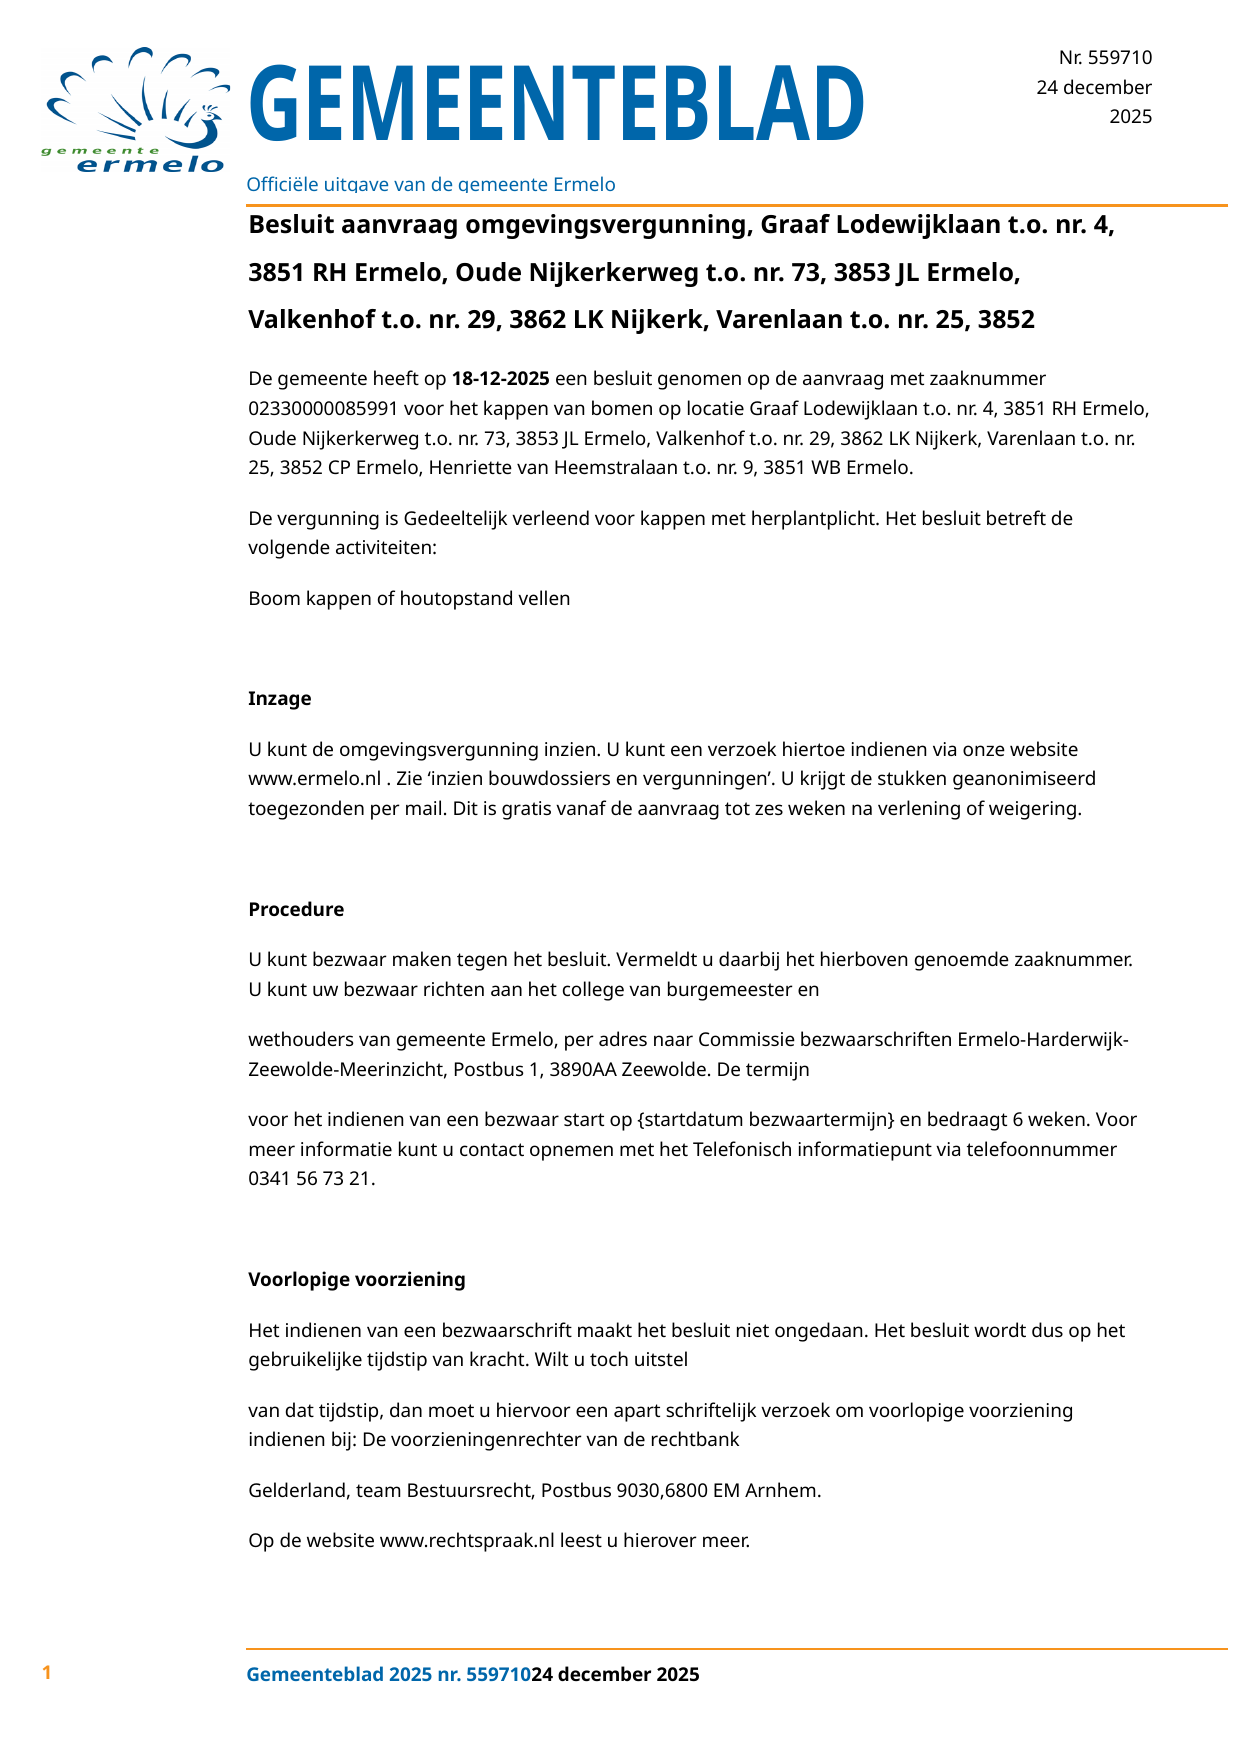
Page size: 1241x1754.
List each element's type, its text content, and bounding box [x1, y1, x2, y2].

picture [41, 47, 231, 172]
text U kunt de omgevingsvergunning inzien. U kunt een verzoek hiertoe indienen via onze website www.ermelo.nl . Zie ‘inzien bouwdossiers en vergunningen’. U krijgt de stukken geanonimiseerd toegezonden per mail. Dit is gratis vanaf de aanvraag tot zes weken na verlening of weigering. [248, 736, 1152, 821]
text Inzage [248, 686, 1152, 711]
text wethouders van gemeente Ermelo, per adres naar Commissie bezwaarschriften Ermelo-Harderwijk-Zeewolde-Meerinzicht, Postbus 1, 3890AA Zeewolde. De termijn [248, 1026, 1152, 1082]
text Besluit aanvraag omgevingsvergunning, Graaf Lodewijklaan t.o. nr. 4, 3851 RH Ermelo, Oude Nijkerkerweg t.o. nr. 73, 3853 JL Ermelo, Valkenhof t.o. nr. 29, 3862 LK Nijkerk, Varenlaan t.o. nr. 25, 3852 [248, 207, 1152, 336]
text U kunt bezwaar maken tegen het besluit. Vermeldt u daarbij het hierboven genoemde zaaknummer. U kunt uw bezwaar richten aan het college van burgemeester en [248, 946, 1152, 1002]
text Het indienen van een bezwaarschrift maakt het besluit niet ongedaan. Het besluit wordt dus op het gebruikelijke tijdstip van kracht. Wilt u toch uitstel [248, 1317, 1152, 1372]
text Procedure [248, 896, 1152, 922]
text Op de website www.rechtspraak.nl leest u hierover meer. [248, 1527, 1152, 1553]
text De vergunning is Gedeeltelijk verleend voor kappen met herplantplicht. Het besluit betreft de volgende activiteiten: [248, 505, 1152, 560]
text Boom kappen of houtopstand vellen [248, 585, 1152, 610]
text voor het indienen van een bezwaar start op {startdatum bezwaartermijn} en bedraagt 6 weken. Voor meer informatie kunt u contact opnemen met het Telefonisch informatiepunt via telefoonnummer 0341 56 73 21. [248, 1106, 1152, 1191]
text van dat tijdstip, dan moet u hiervoor een apart schriftelijk verzoek om voorlopige voorziening indienen bij: De voorzieningenrechter van de rechtbank [248, 1397, 1152, 1452]
text Gelderland, team Bestuursrecht, Postbus 9030,6800 EM Arnhem. [248, 1477, 1152, 1502]
text Voorlopige voorziening [248, 1266, 1152, 1292]
text De gemeente heeft op 18-12-2025 een besluit genomen op de aanvraag met zaaknummer 02330000085991 voor het kappen van bomen op locatie Graaf Lodewijklaan t.o. nr. 4, 3851 RH Ermelo, Oude Nijkerkerweg t.o. nr. 73, 3853 JL Ermelo, Valkenhof t.o. nr. 29, 3862 LK Nijkerk, Varenlaan t.o. nr. 25, 3852 CP Ermelo, Henriette van Heemstralaan t.o. nr. 9, 3851 WB Ermelo. [248, 366, 1152, 480]
